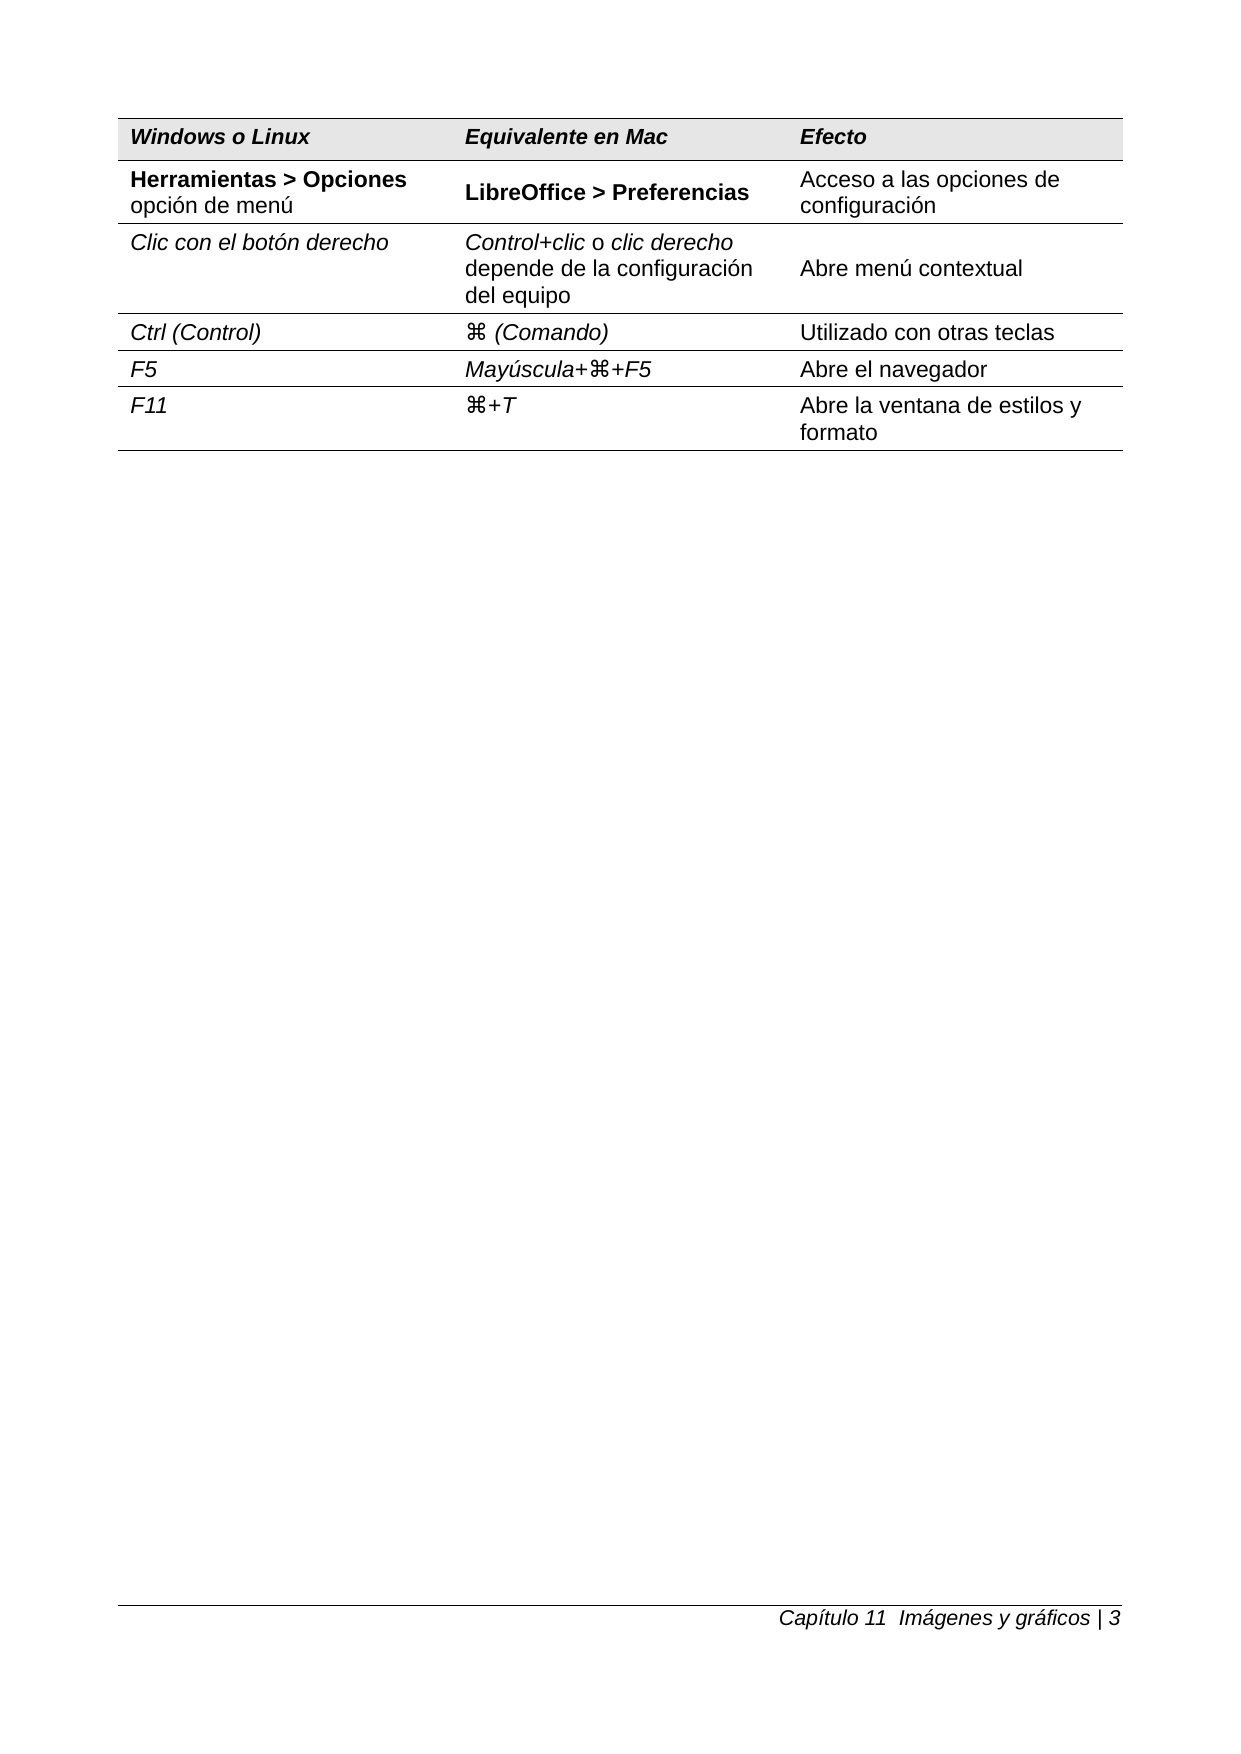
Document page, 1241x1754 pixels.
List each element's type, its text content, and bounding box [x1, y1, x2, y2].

table_cell Acceso a las opciones de configuración [788, 161, 1123, 223]
table_cell Abre menú contextual [788, 224, 1123, 313]
table_cell Utilizado con otras teclas [788, 314, 1123, 349]
table_header Efecto [788, 119, 1123, 160]
table_cell F5 [118, 351, 453, 386]
table_header Windows o Linux [118, 119, 453, 160]
table_header Equivalente en Mac [453, 119, 788, 160]
table_cell Control+clic o clic derecho depende de la configuración del equipo [453, 224, 788, 313]
table_cell F11 [118, 387, 453, 449]
table_cell Abre la ventana de estilos y formato [788, 387, 1123, 449]
table_cell Herramientas > Opciones opción de menú [118, 161, 453, 223]
table_cell LibreOffice > Preferencias [453, 161, 788, 223]
table_cell ⌘ (Comando) [453, 314, 788, 349]
table_cell Mayúscula+⌘+F5 [453, 351, 788, 386]
table_cell Ctrl (Control) [118, 314, 453, 349]
table_cell Abre el navegador [788, 351, 1123, 386]
table_cell ⌘+T [453, 387, 788, 449]
table_cell Clic con el botón derecho [118, 224, 453, 313]
